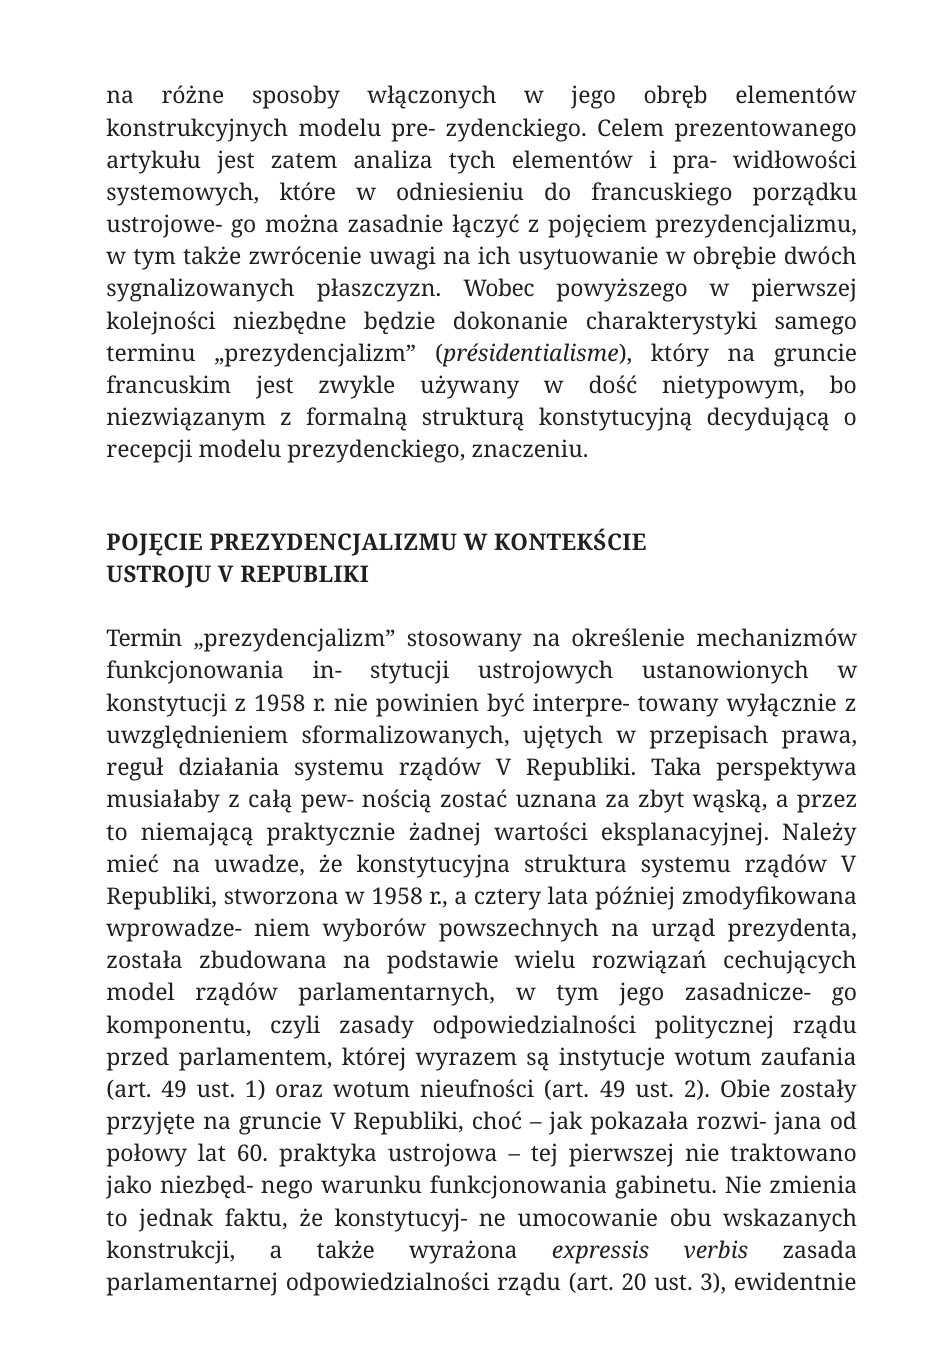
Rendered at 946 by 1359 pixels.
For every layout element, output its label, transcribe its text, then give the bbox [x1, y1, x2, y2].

text na różne sposoby włączonych w jego obręb elementów konstrukcyjnych modelu pre- zydenckiego. Celem prezentowanego artykułu jest zatem analiza tych elementów i pra- widłowości systemowych, które w odniesieniu do francuskiego porządku ustrojowe- go można zasadnie łączyć z pojęciem prezydencjalizmu, w tym także zwrócenie uwagi na ich usytuowanie w obrębie dwóch sygnalizowanych płaszczyzn. Wobec powyższego w pierwszej kolejności niezbędne będzie dokonanie charakterystyki samego terminu „prezydencjalizm” (présidentialisme), który na gruncie francuskim jest zwykle używany w dość nietypowym, bo niezwiązanym z formalną strukturą konstytucyjną decydującą o recepcji modelu prezydenckiego, znaczeniu. [106, 79, 857, 464]
subtitle POJĘCIE PREZYDENCJALIZMU W KONTEKŚCIE USTROJU V REPUBLIKI [106, 526, 757, 589]
text Termin „prezydencjalizm” stosowany na określenie mechanizmów funkcjonowania in- stytucji ustrojowych ustanowionych w konstytucji z 1958 r. nie powinien być interpre- towany wyłącznie z uwzględnieniem sformalizowanych, ujętych w przepisach prawa, reguł działania systemu rządów V Republiki. Taka perspektywa musiałaby z całą pew- nością zostać uznana za zbyt wąską, a przez to niemającą praktycznie żadnej wartości eksplanacyjnej. Należy mieć na uwadze, że konstytucyjna struktura systemu rządów V Republiki, stworzona w 1958 r., a cztery lata później zmodyfikowana wprowadze- niem wyborów powszechnych na urząd prezydenta, została zbudowana na podstawie wielu rozwiązań cechujących model rządów parlamentarnych, w tym jego zasadnicze- go komponentu, czyli zasady odpowiedzialności politycznej rządu przed parlamentem, której wyrazem są instytucje wotum zaufania (art. 49 ust. 1) oraz wotum nieufności (art. 49 ust. 2). Obie zostały przyjęte na gruncie V Republiki, choć – jak pokazała rozwi- jana od połowy lat 60. praktyka ustrojowa – tej pierwszej nie traktowano jako niezbęd- nego warunku funkcjonowania gabinetu. Nie zmienia to jednak faktu, że konstytucyj- ne umocowanie obu wskazanych konstrukcji, a także wyrażona expressis verbis zasada parlamentarnej odpowiedzialności rządu (art. 20 ust. 3), ewidentnie [106, 622, 857, 1297]
